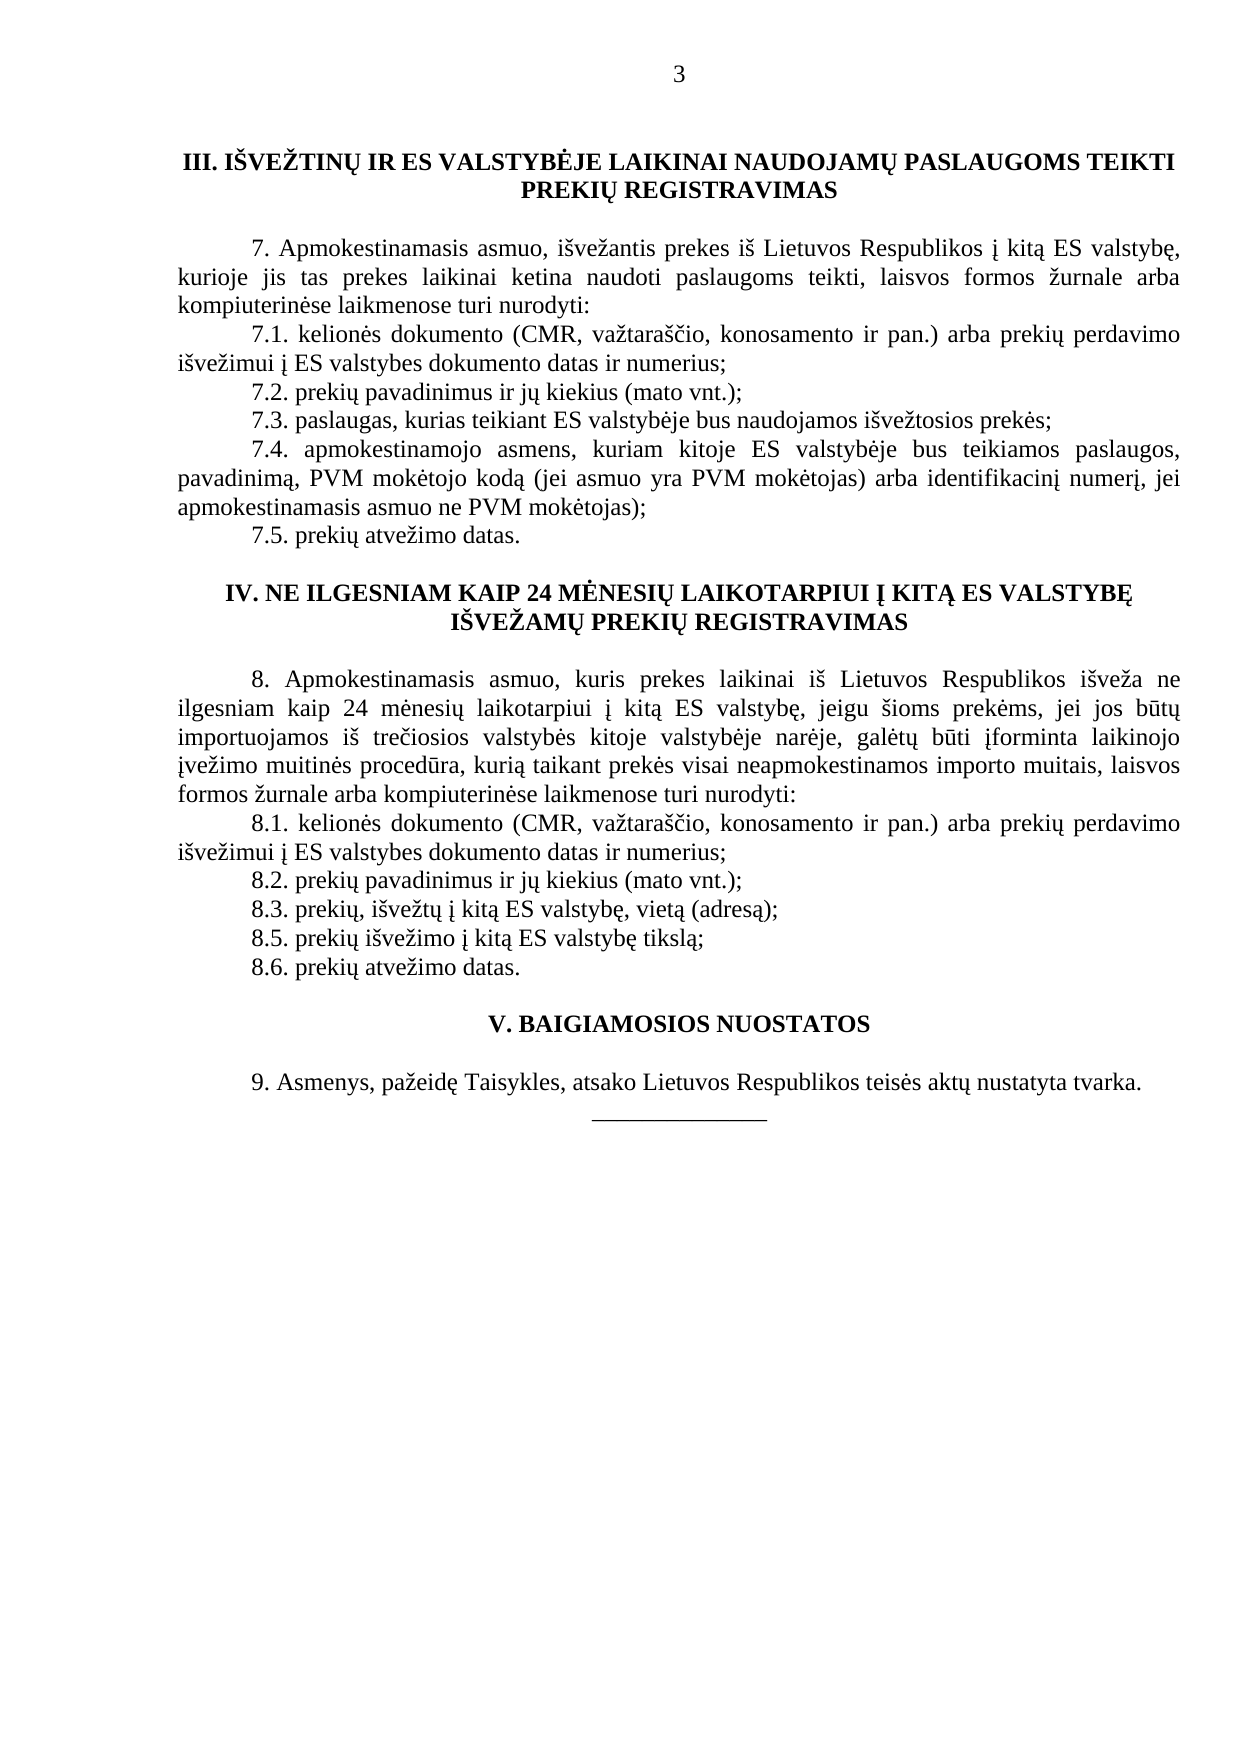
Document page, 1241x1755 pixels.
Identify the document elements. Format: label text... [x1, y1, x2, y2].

text V. BAIGIAMOSIOS NUOSTATOS [177, 1009, 1181, 1038]
text 7. Apmokestinamasis asmuo, išvežantis prekes iš Lietuvos Respublikos į kitą ES valstybę, kurioje jis tas prekes laikinai ketina naudoti paslaugoms teikti, laisvos formos žurnale arba kompiuterinėse laikmenose turi nurodyti: [177, 233, 1181, 319]
text ______________ [177, 1096, 1181, 1124]
text 7.4. apmokestinamojo asmens, kuriam kitoje ES valstybėje bus teikiamos paslaugos, pavadinimą, PVM mokėtojo kodą (jei asmuo yra PVM mokėtojas) arba identifikacinį numerį, jei apmokestinamasis asmuo ne PVM mokėtojas); [177, 434, 1181, 521]
text 7.3. paslaugas, kurias teikiant ES valstybėje bus naudojamos išvežtosios prekės; [177, 406, 1181, 434]
text 8.6. prekių atvežimo datas. [177, 952, 1181, 981]
text 9. Asmenys, pažeidę Taisykles, atsako Lietuvos Respublikos teisės aktų nustatyta tvarka. [177, 1067, 1181, 1096]
text 8.3. prekių, išvežtų į kitą ES valstybę, vietą (adresą); [177, 894, 1181, 923]
text IV. NE ILGESNIAM KAIP 24 MĖNESIŲ LAIKOTARPIUI Į KITĄ ES VALSTYBĘ IŠVEŽAMŲ PREKIŲ REGISTRAVIMAS [177, 578, 1181, 636]
text 7.1. kelionės dokumento (CMR, važtaraščio, konosamento ir pan.) arba prekių perdavimo išvežimui į ES valstybes dokumento datas ir numerius; [177, 319, 1181, 377]
text III. IŠVEŽTINŲ IR ES VALSTYBĖJE LAIKINAI NAUDOJAMŲ PASLAUGOMS TEIKTI PREKIŲ REGISTRAVIMAS [177, 147, 1181, 204]
text 8. Apmokestinamasis asmuo, kuris prekes laikinai iš Lietuvos Respublikos išveža ne ilgesniam kaip 24 mėnesių laikotarpiui į kitą ES valstybę, jeigu šioms prekėms, jei jos būtų importuojamos iš trečiosios valstybės kitoje valstybėje narėje, galėtų būti įforminta laikinojo įvežimo muitinės procedūra, kurią taikant prekės visai neapmokestinamos importo muitais, laisvos formos žurnale arba kompiuterinėse laikmenose turi nurodyti: [177, 664, 1181, 808]
text 8.2. prekių pavadinimus ir jų kiekius (mato vnt.); [177, 866, 1181, 894]
text 7.2. prekių pavadinimus ir jų kiekius (mato vnt.); [177, 377, 1181, 406]
text 8.5. prekių išvežimo į kitą ES valstybę tikslą; [177, 923, 1181, 952]
text 7.5. prekių atvežimo datas. [177, 521, 1181, 549]
text 8.1. kelionės dokumento (CMR, važtaraščio, konosamento ir pan.) arba prekių perdavimo išvežimui į ES valstybes dokumento datas ir numerius; [177, 808, 1181, 866]
